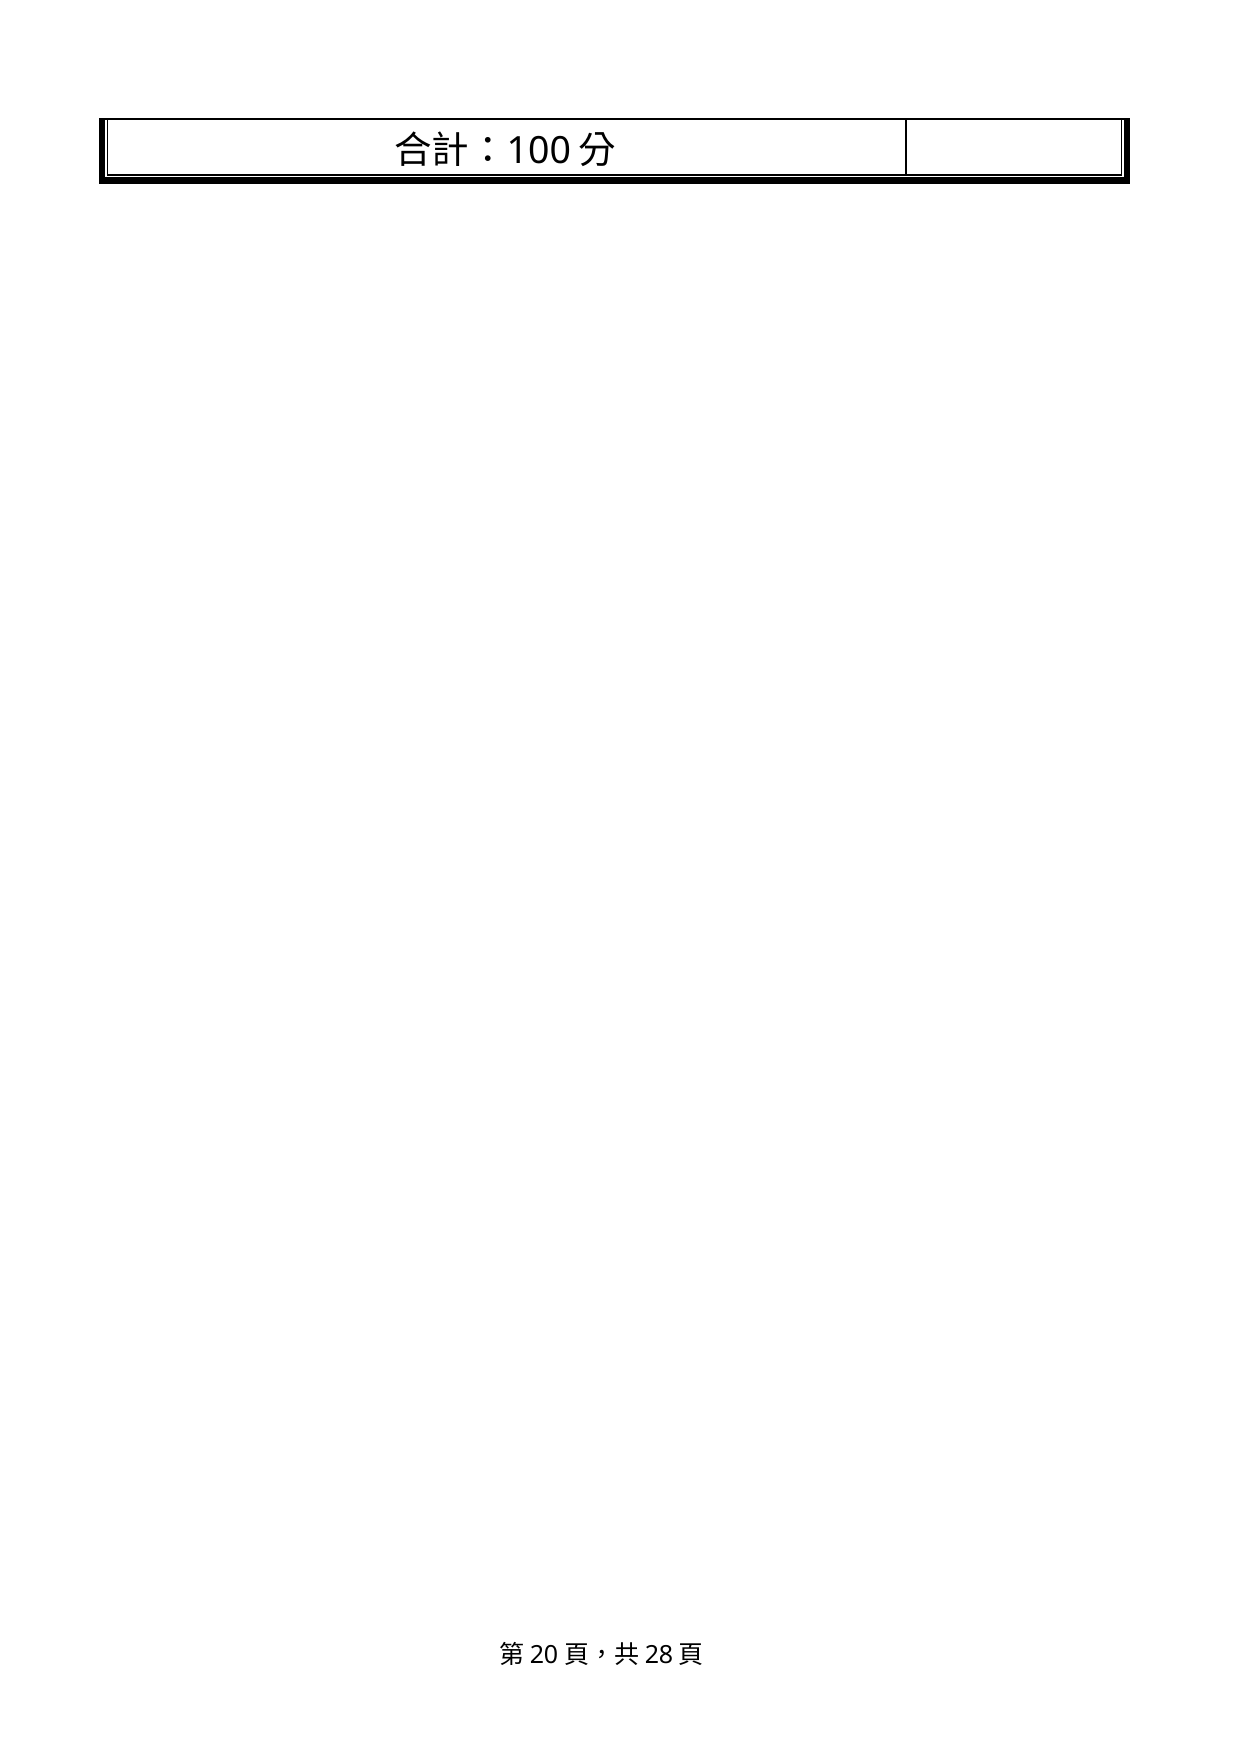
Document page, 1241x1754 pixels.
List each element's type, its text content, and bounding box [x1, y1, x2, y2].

table_cell 合計：100分 [108, 120, 905, 174]
table_cell [907, 120, 1121, 174]
